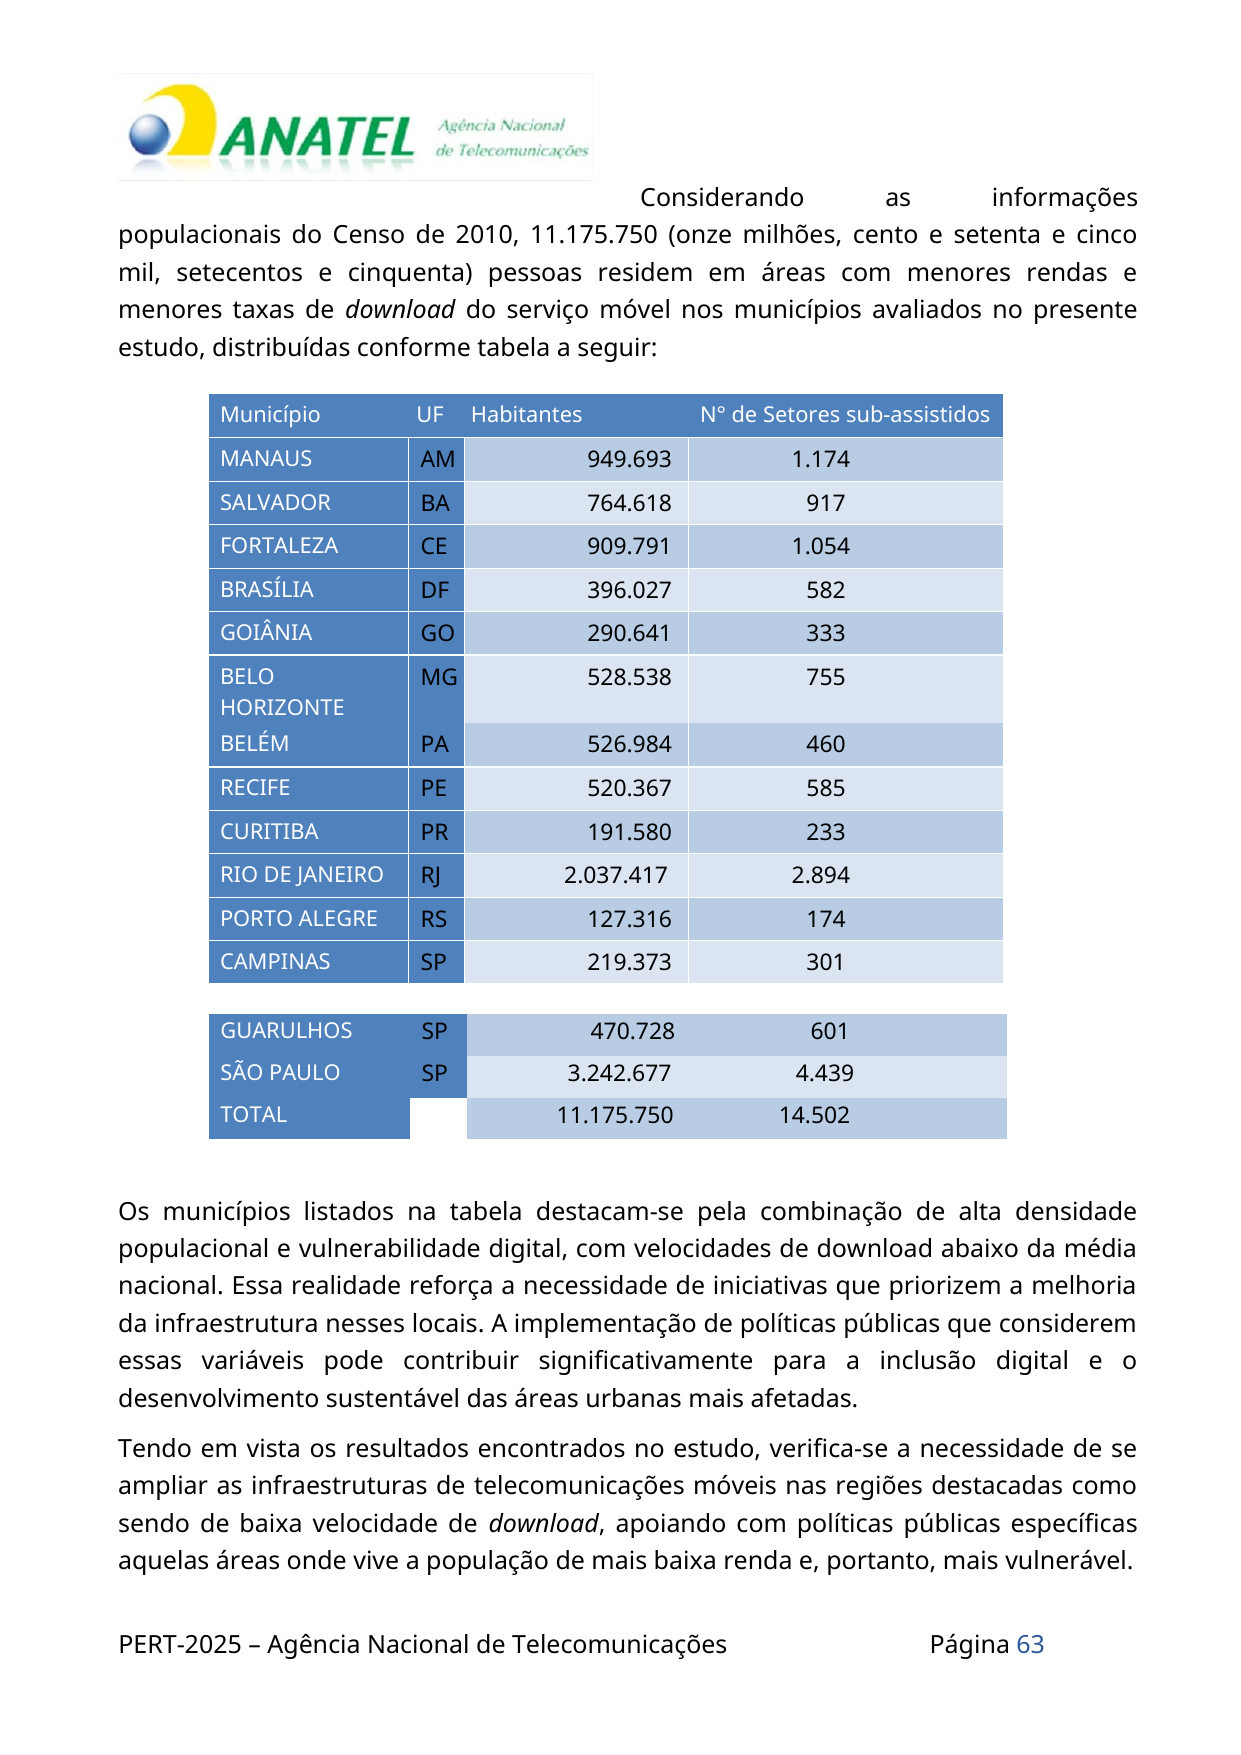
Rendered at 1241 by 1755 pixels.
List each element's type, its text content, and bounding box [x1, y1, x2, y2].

table_cell 396.027 [465, 569, 688, 611]
table_cell 191.580 [465, 811, 688, 853]
table_cell SALVADOR [209, 482, 408, 524]
table_cell GO [409, 612, 464, 654]
table_cell 582 [689, 569, 1003, 611]
table_cell CE [409, 525, 464, 568]
table_cell 11.175.750 [467, 1098, 692, 1139]
table_cell 219.373 [465, 941, 688, 983]
table_cell 909.791 [465, 525, 688, 568]
table_cell TOTAL [209, 1098, 410, 1139]
table_cell AM [409, 438, 464, 481]
table_cell 4.439 [692, 1056, 1007, 1098]
table_cell 333 [689, 612, 1003, 654]
table_cell CURITIBA [209, 811, 408, 853]
table_cell 755 [689, 656, 1003, 723]
table_cell 528.538 [465, 656, 688, 723]
table_cell 949.693 [465, 438, 688, 481]
table_cell 764.618 [465, 482, 688, 524]
text Considerando as informações populacionais do Censo de 2010, 11.175.750 (onze milhões, cento e setenta e cinco mil, setecentos e cinquenta) pessoas residem em áreas com menores rendas e menores taxas de download do serviço móvel nos municípios avaliados no presente estudo, distribuídas conforme tabela a seguir: [118, 180, 1138, 363]
table_header N° de Setores sub-assistidos [688, 394, 1003, 437]
table_cell PORTO ALEGRE [209, 898, 408, 940]
table_cell 14.502 [692, 1098, 1007, 1139]
table_cell RIO DE JANEIRO [209, 854, 408, 897]
table_cell 3.242.677 [467, 1056, 692, 1098]
table_header 601 [692, 1014, 1007, 1056]
table_header 470.728 [467, 1014, 692, 1056]
table_cell PR [409, 811, 464, 853]
table_cell PA [409, 723, 464, 766]
table_cell RS [409, 898, 464, 940]
table_cell MG [409, 656, 464, 723]
table_cell SP [410, 1056, 467, 1098]
table_cell DF [409, 569, 464, 611]
table_cell BA [409, 482, 464, 524]
table_cell CAMPINAS [209, 941, 408, 983]
table_cell 585 [689, 768, 1003, 810]
table_cell FORTALEZA [209, 525, 408, 568]
text Tendo em vista os resultados encontrados no estudo, verifica-se a necessidade de se ampliar as infraestruturas de telecomunicações móveis nas regiões destacadas como sendo de baixa velocidade de download, apoiando com políticas públicas específicas aquelas áreas onde vive a população de mais baixa renda e, portanto, mais vulnerável. [118, 1430, 1138, 1577]
table_cell PE [409, 768, 464, 810]
table_cell 526.984 [465, 723, 688, 766]
table_cell MANAUS [209, 438, 408, 481]
table_cell [410, 1098, 467, 1139]
table_cell 460 [689, 723, 1003, 766]
table_cell 2.894 [689, 854, 1003, 897]
table_cell GOIÂNIA [209, 612, 408, 654]
table_cell 520.367 [465, 768, 688, 810]
table_cell 290.641 [465, 612, 688, 654]
table_header GUARULHOS [209, 1014, 410, 1056]
table_cell RJ [409, 854, 464, 897]
table_cell SP [409, 941, 464, 983]
table_cell 301 [689, 941, 1003, 983]
text Os municípios listados na tabela destacam-se pela combinação de alta densidade populacional e vulnerabilidade digital, com velocidades de download abaixo da média nacional. Essa realidade reforça a necessidade de iniciativas que priorizem a melhoria da infraestrutura nesses locais. A implementação de políticas públicas que considerem essas variáveis pode contribuir significativamente para a inclusão digital e o desenvolvimento sustentável das áreas urbanas mais afetadas. [118, 1193, 1138, 1414]
table_cell SÃO PAULO [209, 1056, 410, 1098]
table_cell 233 [689, 811, 1003, 853]
table_cell 2.037.417 [465, 854, 688, 897]
table_header Município UF Habitantes [209, 394, 688, 437]
table_cell BELO HORIZONTE [209, 656, 408, 723]
table_cell BRASÍLIA [209, 569, 408, 611]
table_header SP [410, 1014, 467, 1056]
table_cell 1.174 [689, 438, 1003, 481]
table_cell 127.316 [465, 898, 688, 940]
table_cell 917 [689, 482, 1003, 524]
table_cell RECIFE [209, 768, 408, 810]
table_cell 1.054 [689, 525, 1003, 568]
table_cell BELÉM [209, 723, 408, 766]
table_cell 174 [689, 898, 1003, 940]
